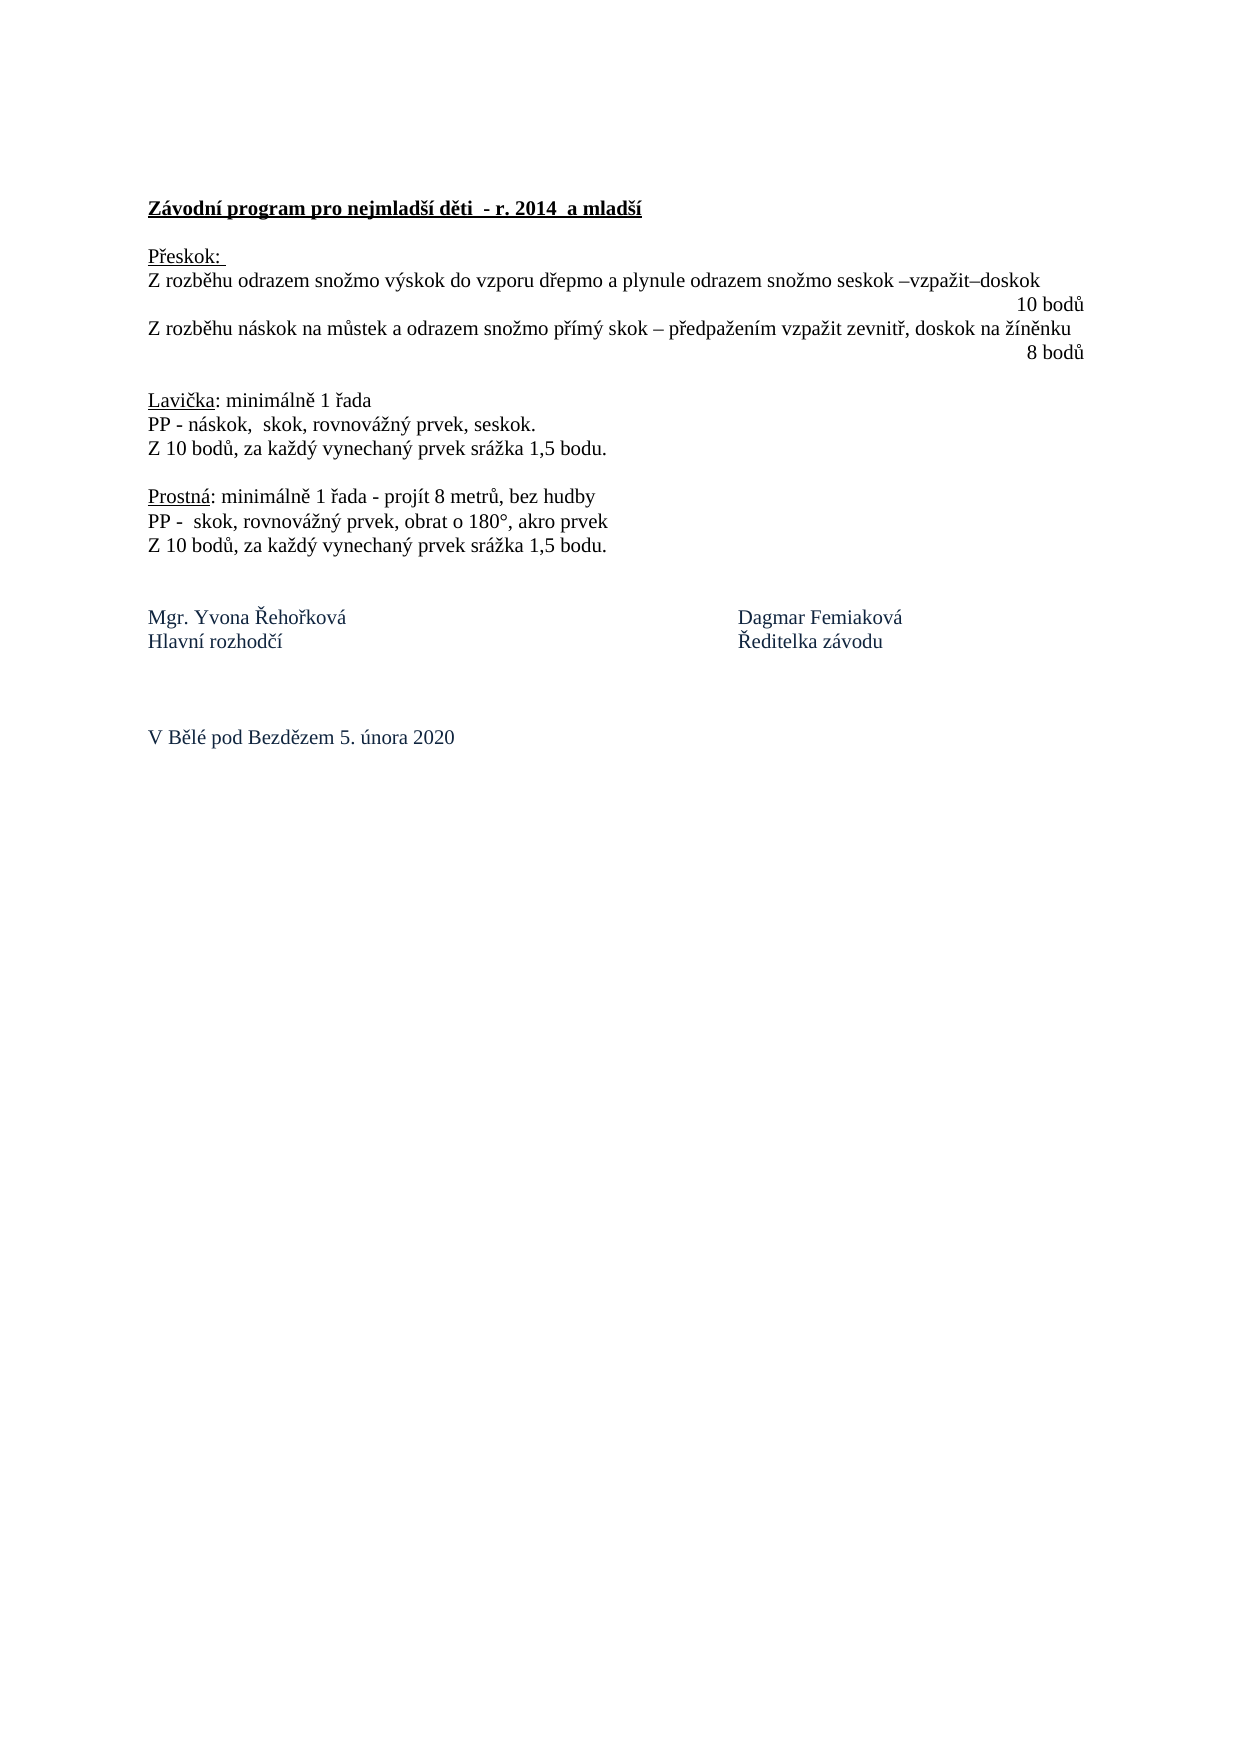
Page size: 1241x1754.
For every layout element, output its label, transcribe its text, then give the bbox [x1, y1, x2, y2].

text Mgr. Yvona Řehořková Dagmar Femiaková [148, 605, 1093, 629]
text PP - náskok, skok, rovnovážný prvek, seskok. [148, 412, 1093, 436]
text Z 10 bodů, za každý vynechaný prvek srážka 1,5 bodu. [148, 436, 1093, 460]
text Z rozběhu náskok na můstek a odrazem snožmo přímý skok – předpažením vzpažit zevnitř, doskok na žíněnku 8 bodů [148, 316, 1093, 364]
text Z 10 bodů, za každý vynechaný prvek srážka 1,5 bodu. [148, 533, 1093, 557]
text Z rozběhu odrazem snožmo výskok do vzporu dřepmo a plynule odrazem snožmo seskok –vzpažit–doskok [148, 268, 1093, 292]
text Prostná: minimálně 1 řada - projít 8 metrů, bez hudby [148, 484, 1093, 508]
text Hlavní rozhodčí Ředitelka závodu [148, 629, 1093, 653]
text PP - skok, rovnovážný prvek, obrat o 180°, akro prvek [148, 508, 1093, 533]
text Lavička: minimálně 1 řada [148, 388, 1093, 412]
text V Bělé pod Bezdězem 5. února 2020 [148, 725, 1093, 749]
text Přeskok: [148, 244, 1093, 268]
text 10 bodů [885, 292, 1093, 316]
text Závodní program pro nejmladší děti - r. 2014 a mladší [148, 196, 1093, 220]
